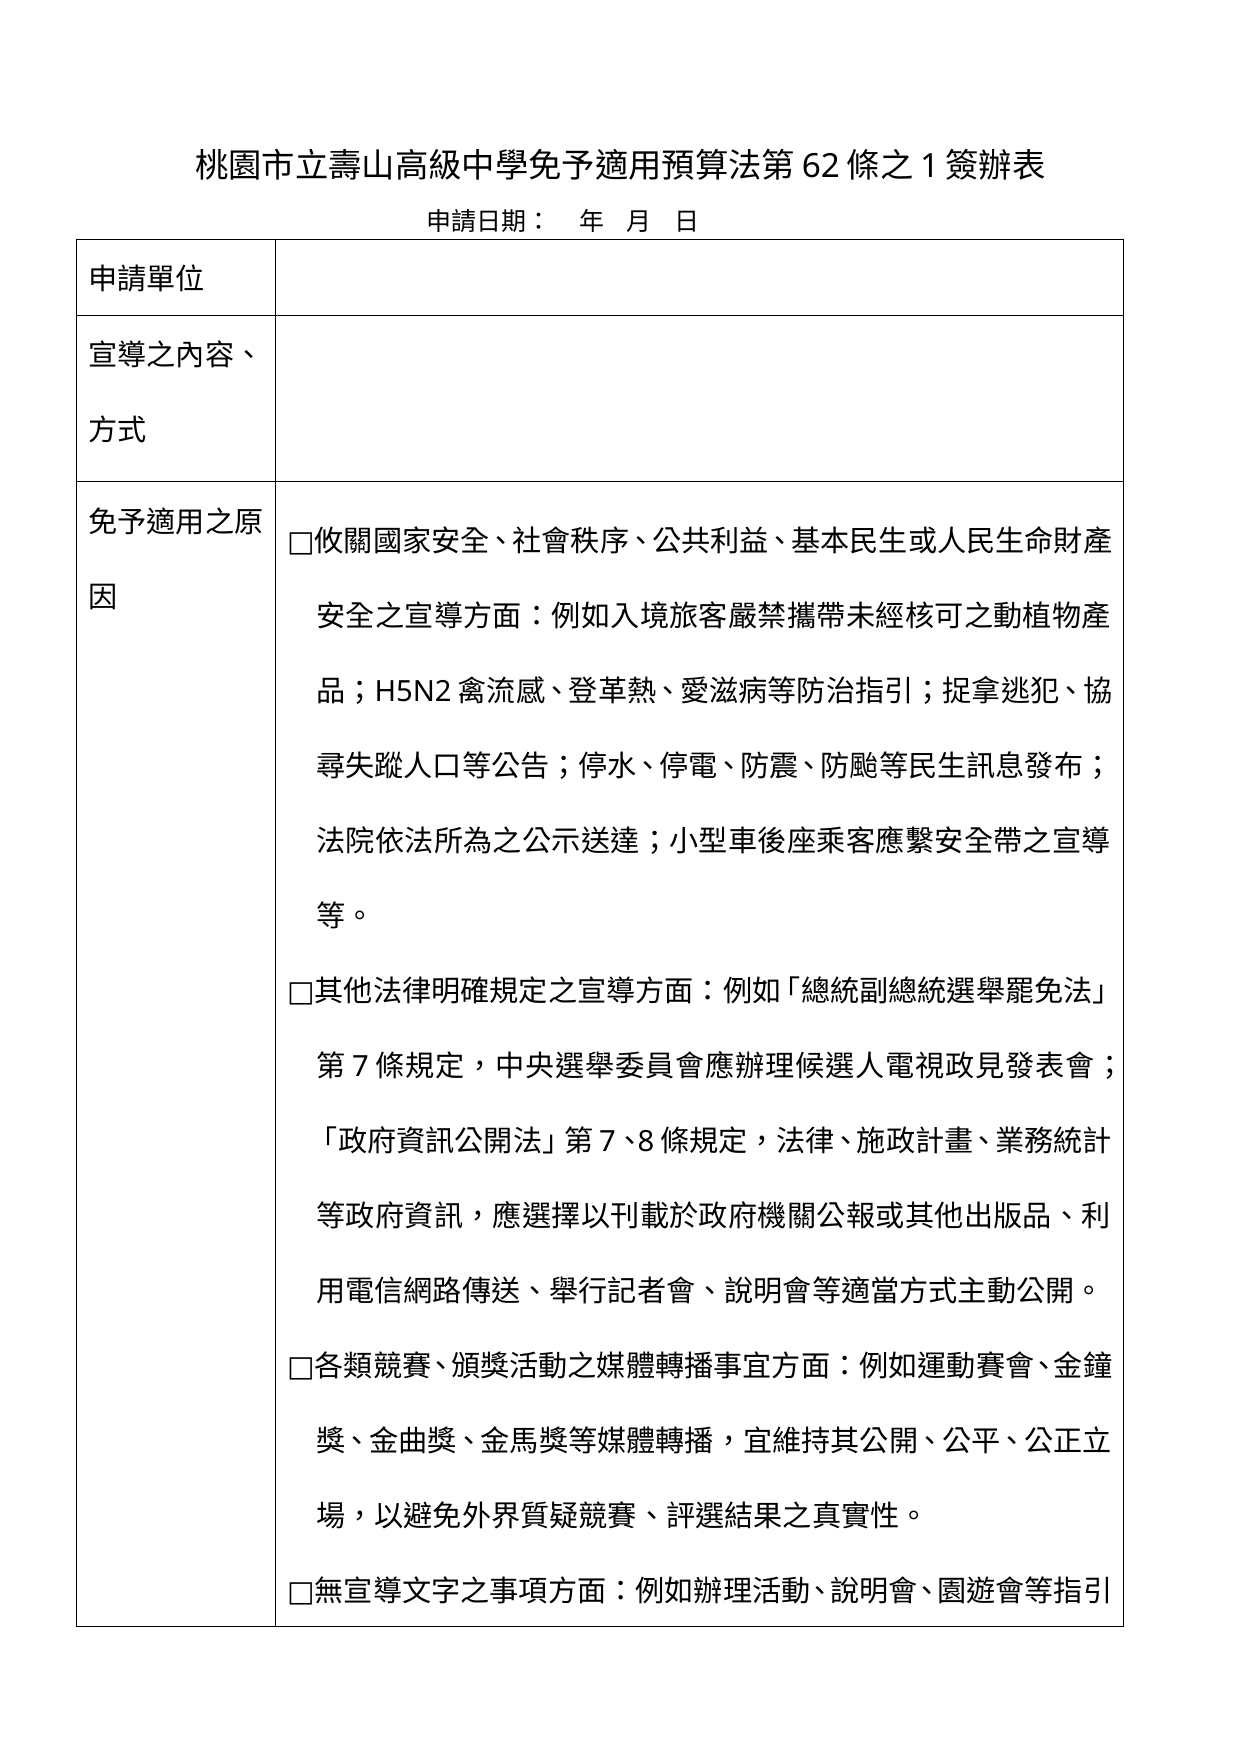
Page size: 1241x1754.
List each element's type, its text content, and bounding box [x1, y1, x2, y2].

table_cell [276, 316, 1123, 481]
table_cell 免予適用之原因 [77, 482, 275, 1626]
table_header [276, 240, 1123, 314]
table_header 申請單位 [77, 240, 275, 314]
text 桃園市立壽山高級中學免予適用預算法第62條之1簽辦表 [89, 126, 1152, 201]
text 申請日期： 年 月 日 [89, 201, 1152, 238]
table_cell □攸關國家安全、社會秩序、公共利益、基本民生或人民生命財產安全之宣導方面：例如入境旅客嚴禁攜帶未經核可之動植物產品；H5N2禽流感、登革熱、愛滋病等防治指引；捉拿逃犯、協尋失蹤人口等公告；停水、停電、防震、防颱等民生訊息發布；法院依法所為之公示送達；小型車後座乘客應繫安全帶之宣導等。 □其他法律明確規定之宣導方面：例如「總統副總統選舉罷免法」第7條規定，中央選舉委員會應辦理候選人電視政見發表會；「政府資訊公開法」第7、8條規定，法律、施政計畫、業務統計等政府資訊，應選擇以刊載於政府機關公報或其他出版品、利用電信網路傳送、舉行記者會、說明會等適當方式主動公開。 □各類競賽、頒獎活動之媒體轉播事宜方面：例如運動賽會、金鐘獎、金曲獎、金馬獎等媒體轉播，宜維持其公開、公平、公正立場，以避免外界質疑競賽、評選結果之真實性。 □無宣導文字之事項方面：例如辦理活動、說明會、園遊會等指引 [276, 482, 1123, 1626]
table_cell 宣導之內容、方式 [77, 316, 275, 481]
